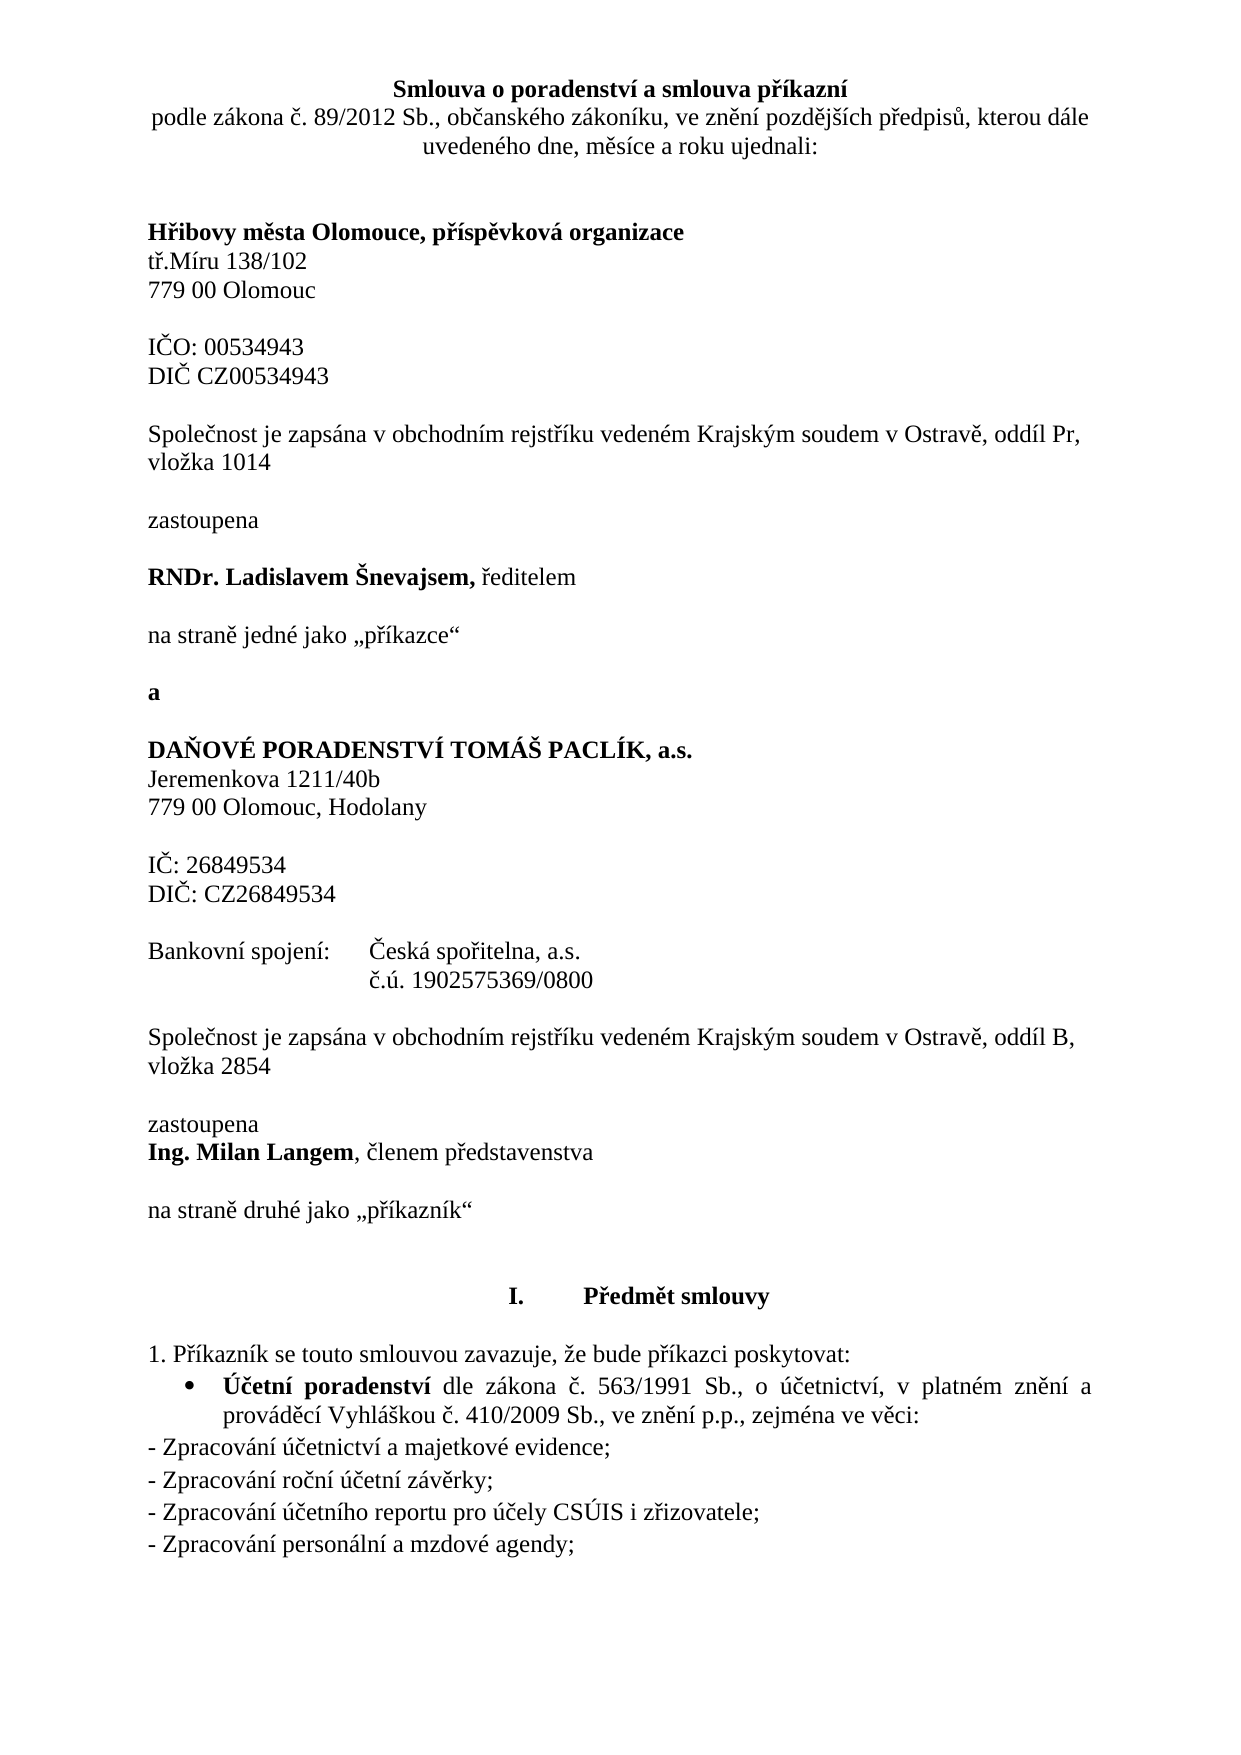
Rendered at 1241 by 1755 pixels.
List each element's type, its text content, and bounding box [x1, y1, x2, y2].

text a [148, 677, 1093, 706]
text DAŇOVÉ PORADENSTVÍ TOMÁŠ PACLÍK, a.s. [148, 735, 1093, 764]
text Jeremenkova 1211/40b [148, 764, 1093, 792]
text - Zpracování účetnictví a majetkové evidence; [148, 1432, 1093, 1461]
text tř.Míru 138/102 [148, 246, 1093, 275]
text DIČ CZ00534943 [148, 361, 1093, 390]
text RNDr. Ladislavem Šnevajsem, ředitelem [148, 562, 1093, 591]
text DIČ: CZ26849534 [148, 879, 1093, 907]
text IČO: 00534943 [148, 332, 1093, 361]
text Ing. Milan Langem, členem představenstva [148, 1137, 1093, 1166]
text - Zpracování personální a mzdové agendy; [148, 1529, 1093, 1558]
text Společnost je zapsána v obchodním rejstříku vedeném Krajským soudem v Ostravě, oddíl B, vložka 2854 [148, 1022, 1093, 1080]
text 779 00 Olomouc, Hodolany [148, 792, 1093, 821]
text zastoupena [148, 505, 1093, 534]
text Společnost je zapsána v obchodním rejstříku vedeném Krajským soudem v Ostravě, oddíl Pr, vložka 1014 [148, 419, 1093, 476]
text Smlouva o poradenství a smlouva příkazní [148, 74, 1093, 102]
text na straně druhé jako „příkazník“ [148, 1195, 1093, 1224]
list Předmět smlouvy [185, 1281, 1093, 1310]
text Bankovní spojení: Česká spořitelna, a.s. [148, 936, 1093, 965]
text - Zpracování roční účetní závěrky; [148, 1465, 1093, 1493]
text č.ú. 1902575369/0800 [295, 965, 1093, 994]
text na straně jedné jako „příkazce“ [148, 620, 1093, 649]
text Hřibovy města Olomouce, příspěvková organizace [148, 217, 1093, 246]
text IČ: 26849534 [148, 850, 1093, 879]
text - Zpracování účetního reportu pro účely CSÚIS i zřizovatele; [148, 1497, 1093, 1526]
text podle zákona č. 89/2012 Sb., občanského zákoníku, ve znění pozdějších předpisů, kterou dále uvedeného dne, měsíce a roku ujednali: [148, 102, 1093, 160]
text 779 00 Olomouc [148, 275, 1093, 304]
text 1. Příkazník se touto smlouvou zavazuje, že bude příkazci poskytovat: [148, 1339, 1093, 1367]
list Účetní poradenství dle zákona č. 563/1991 Sb., o účetnictví, v platném znění a prováděcí Vyhláškou č. 410/2009 Sb., ve znění p.p., zejména ve věci: [185, 1371, 1093, 1429]
text zastoupena [148, 1109, 1093, 1137]
